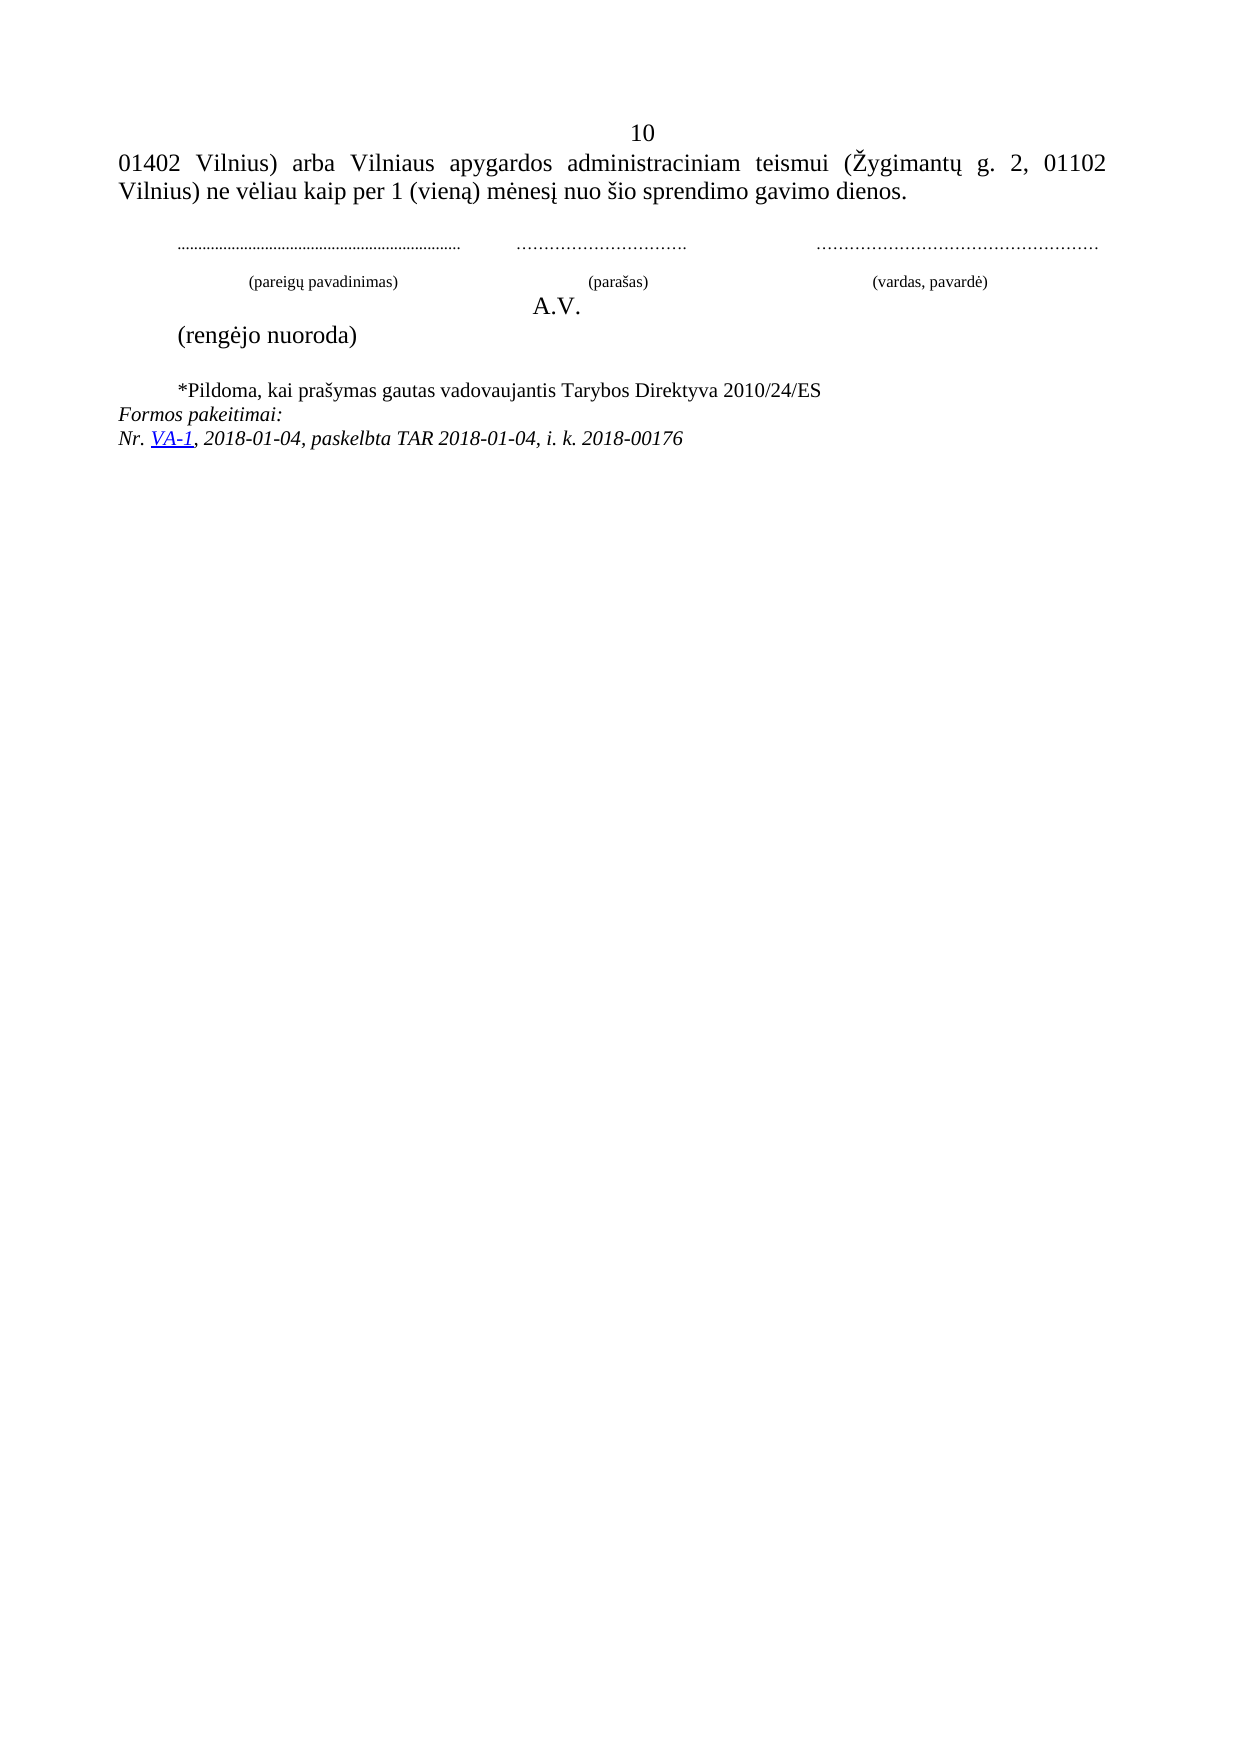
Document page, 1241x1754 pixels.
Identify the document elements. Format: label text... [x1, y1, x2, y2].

text (pareigų pavadinimas) (parašas) (vardas, pavardė) [118, 272, 1107, 291]
text Nr. VA-1, 2018-01-04, paskelbta TAR 2018-01-04, i. k. 2018-00176 [118, 426, 1107, 450]
text Formos pakeitimai: [118, 402, 1107, 426]
text A.V. [118, 291, 1107, 320]
text 01402 Vilnius) arba Vilniaus apygardos administraciniam teismui (Žygimantų g. 2, 01102 Vilnius) ne vėliau kaip per 1 (vieną) mėnesį nuo šio sprendimo gavimo dienos. [118, 148, 1107, 205]
text …………………………. …………………………………………… [118, 234, 1107, 253]
text (rengėjo nuoroda) [118, 320, 1107, 349]
text *Pildoma, kai prašymas gautas vadovaujantis Tarybos Direktyva 2010/24/ES [118, 378, 1107, 402]
